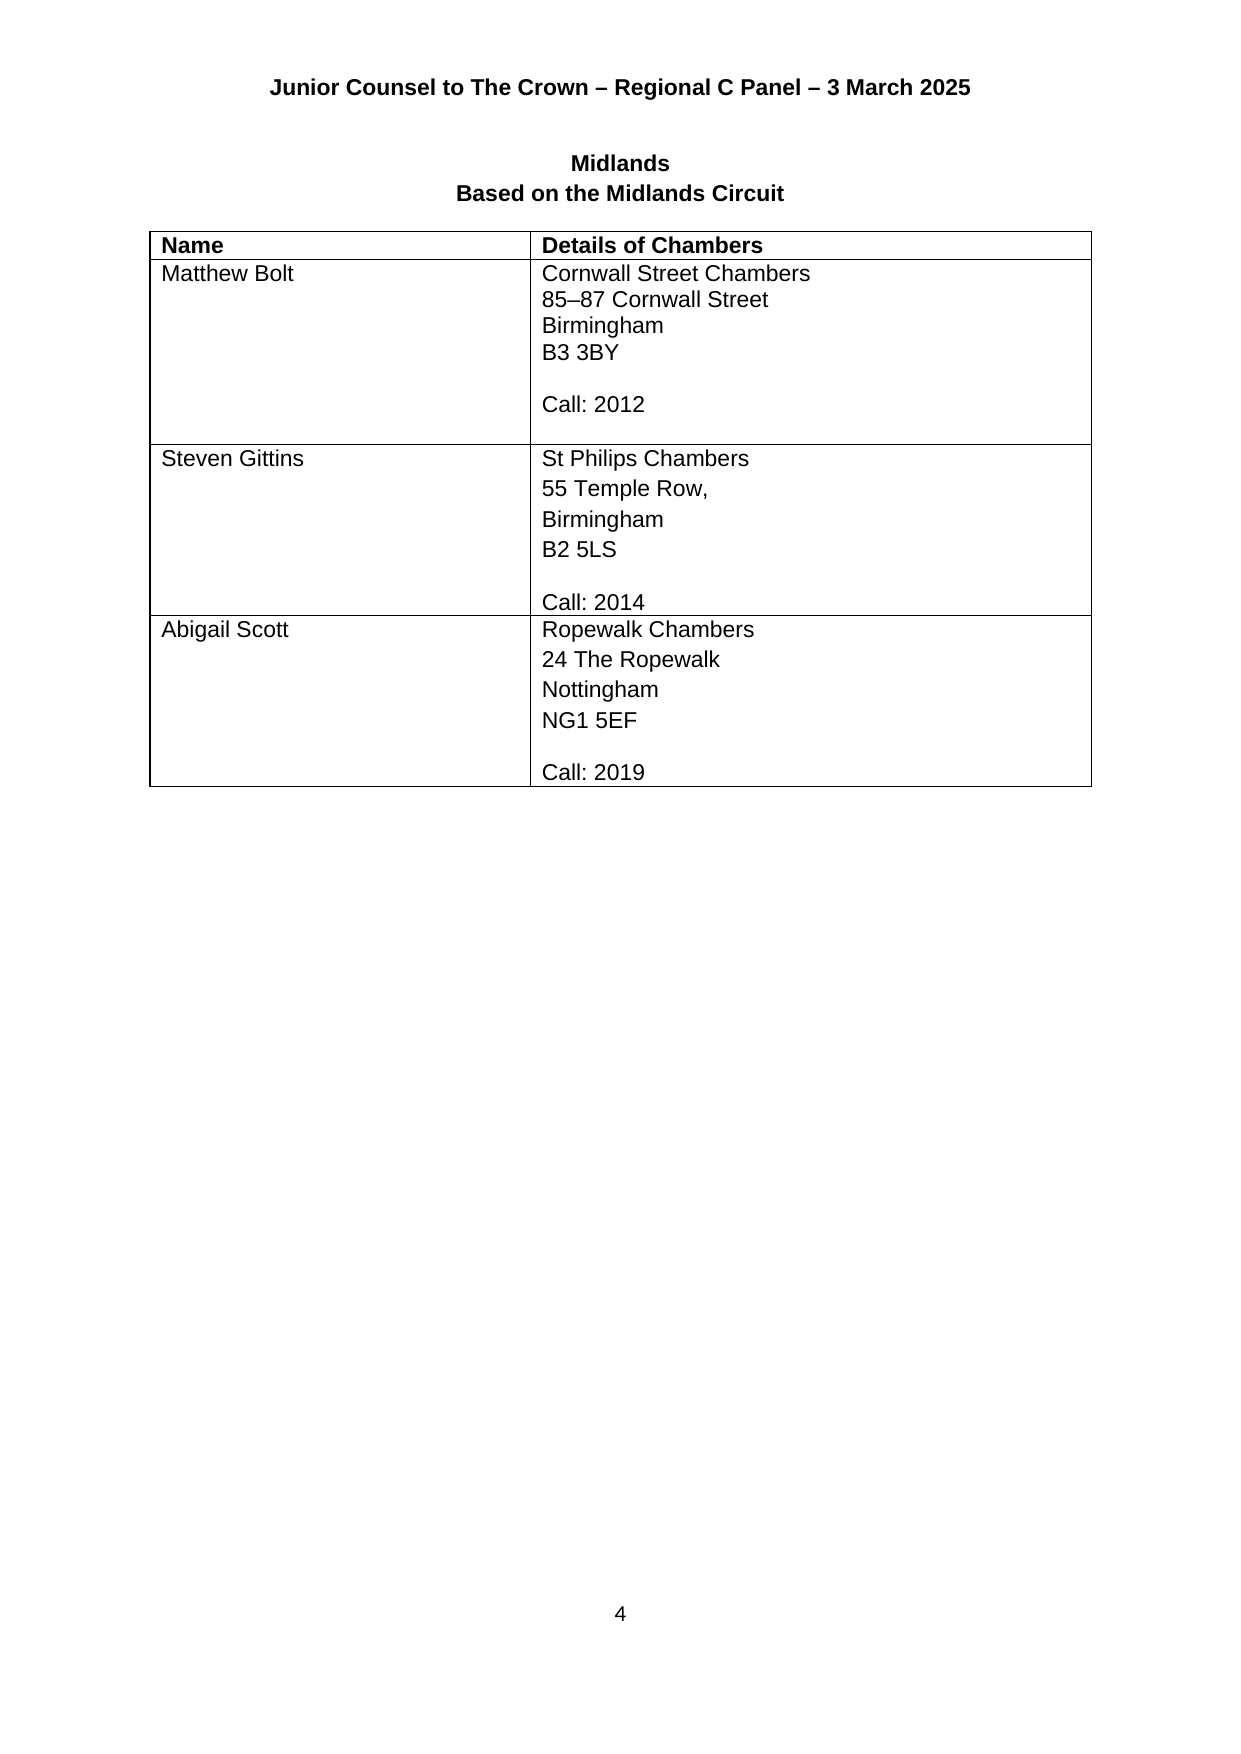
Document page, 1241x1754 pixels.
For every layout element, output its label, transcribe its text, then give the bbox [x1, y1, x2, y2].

text Midlands Based on the Midlands Circuit [150, 150, 1090, 207]
table_cell Matthew Bolt [151, 260, 530, 444]
table_cell Abigail Scott [151, 616, 530, 786]
table_header Details of Chambers [531, 232, 1091, 259]
table_cell Steven Gittins [151, 445, 530, 615]
table_header Name [151, 232, 530, 259]
table_cell St Philips Chambers 55 Temple Row, Birmingham B2 5LS Call: 2014 [531, 445, 1091, 615]
table_cell Cornwall Street Chambers 85–87 Cornwall Street Birmingham B3 3BY Call: 2012 [531, 260, 1091, 444]
table_cell Ropewalk Chambers 24 The Ropewalk Nottingham NG1 5EF Call: 2019 [531, 616, 1091, 786]
